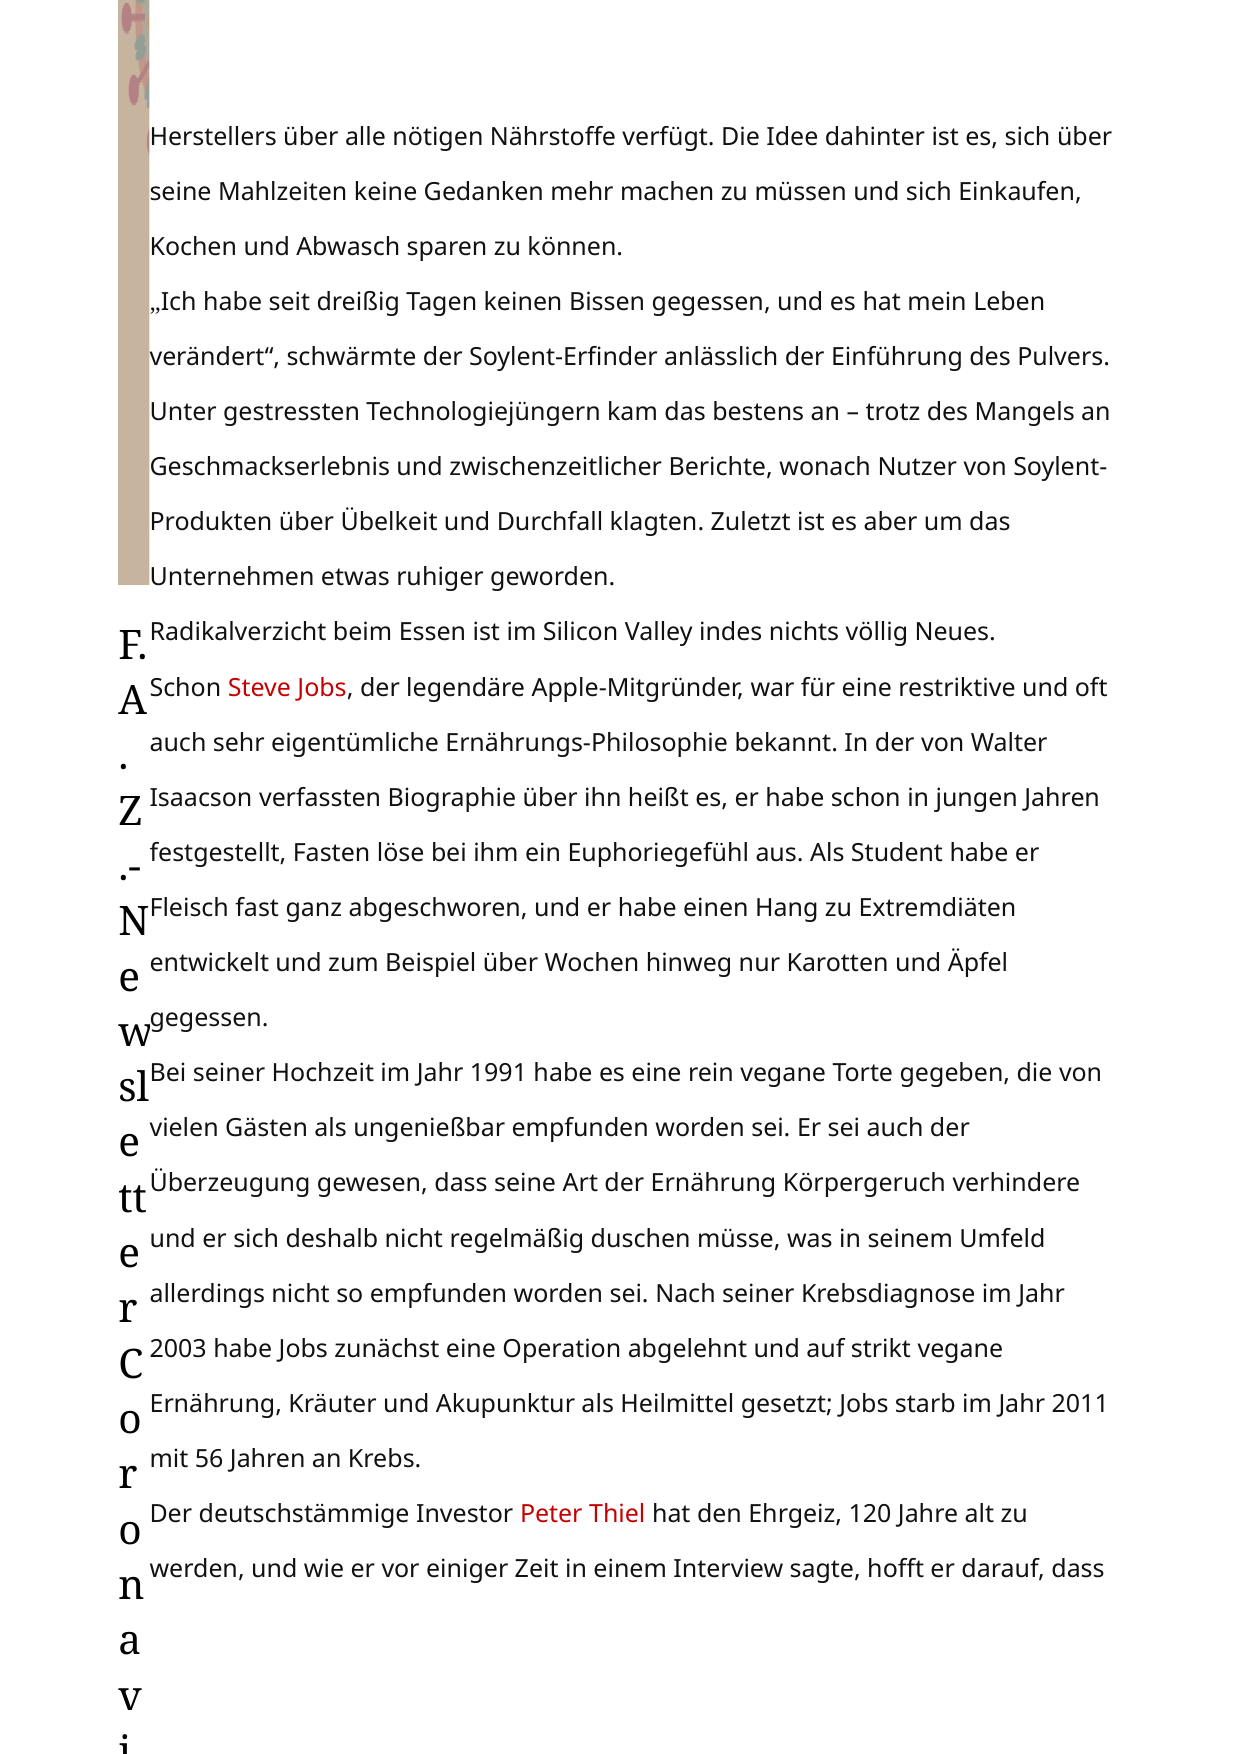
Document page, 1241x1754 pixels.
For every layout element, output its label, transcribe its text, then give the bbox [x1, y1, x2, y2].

text „Ich habe seit dreißig Tagen keinen Bissen gegessen, und es hat mein Leben verändert“, schwärmte der Soylent-Erfinder anlässlich der Einführung des Pulvers. Unter gestressten Technologiejüngern kam das bestens an – trotz des Mangels an Geschmackserlebnis und zwischenzeitlicher Berichte, wonach Nutzer von Soylent-Produkten über Übelkeit und Durchfall klagten. Zuletzt ist es aber um das Unternehmen etwas ruhiger geworden. [149, 283, 1122, 593]
picture [118, 0, 150, 585]
text Herstellers über alle nötigen Nährstoffe verfügt. Die Idee dahinter ist es, sich über seine Mahlzeiten keine Gedanken mehr machen zu müssen und sich Einkaufen, Kochen und Abwasch sparen zu können. [150, 118, 1122, 262]
text Bei seiner Hochzeit im Jahr 1991 habe es eine rein vegane Torte gegeben, die von vielen Gästen als ungenießbar empfunden worden sei. Er sei auch der Überzeugung gewesen, dass seine Art der Ernährung Körpergeruch verhindere und er sich deshalb nicht regelmäßig duschen müsse, was in seinem Umfeld allerdings nicht so empfunden worden sei. Nach seiner Krebsdiagnose im Jahr 2003 habe Jobs zunächst eine Operation abgelehnt und auf strikt vegane Ernährung, Kräuter und Akupunktur als Heilmittel gesetzt; Jobs starb im Jahr 2011 mit 56 Jahren an Krebs. [149, 1055, 1122, 1475]
text F.A.Z.-Newsletter Coronavirus [118, 1026, 149, 1754]
text Radikalverzicht beim Essen ist im Silicon Valley indes nichts völlig Neues. Schon Steve Jobs, der legendäre Apple-Mitgründer, war für eine restriktive und oft auch sehr eigentümliche Ernährungs-Philosophie bekannt. In der von Walter Isaacson verfassten Biographie über ihn heißt es, er habe schon in jungen Jahren festgestellt, Fasten löse bei ihm ein Euphoriegefühl aus. Als Student habe er Fleisch fast ganz abgeschworen, und er habe einen Hang zu Extremdiäten entwickelt und zum Beispiel über Wochen hinweg nur Karotten und Äpfel gegessen. [118, 585, 1122, 1034]
text Der deutschstämmige Investor Peter Thiel hat den Ehrgeiz, 120 Jahre alt zu werden, und wie er vor einiger Zeit in einem Interview sagte, hofft er darauf, dass [149, 1496, 1122, 1585]
text F.A.Z.-Newsletter Coronavirus [118, 616, 149, 1041]
